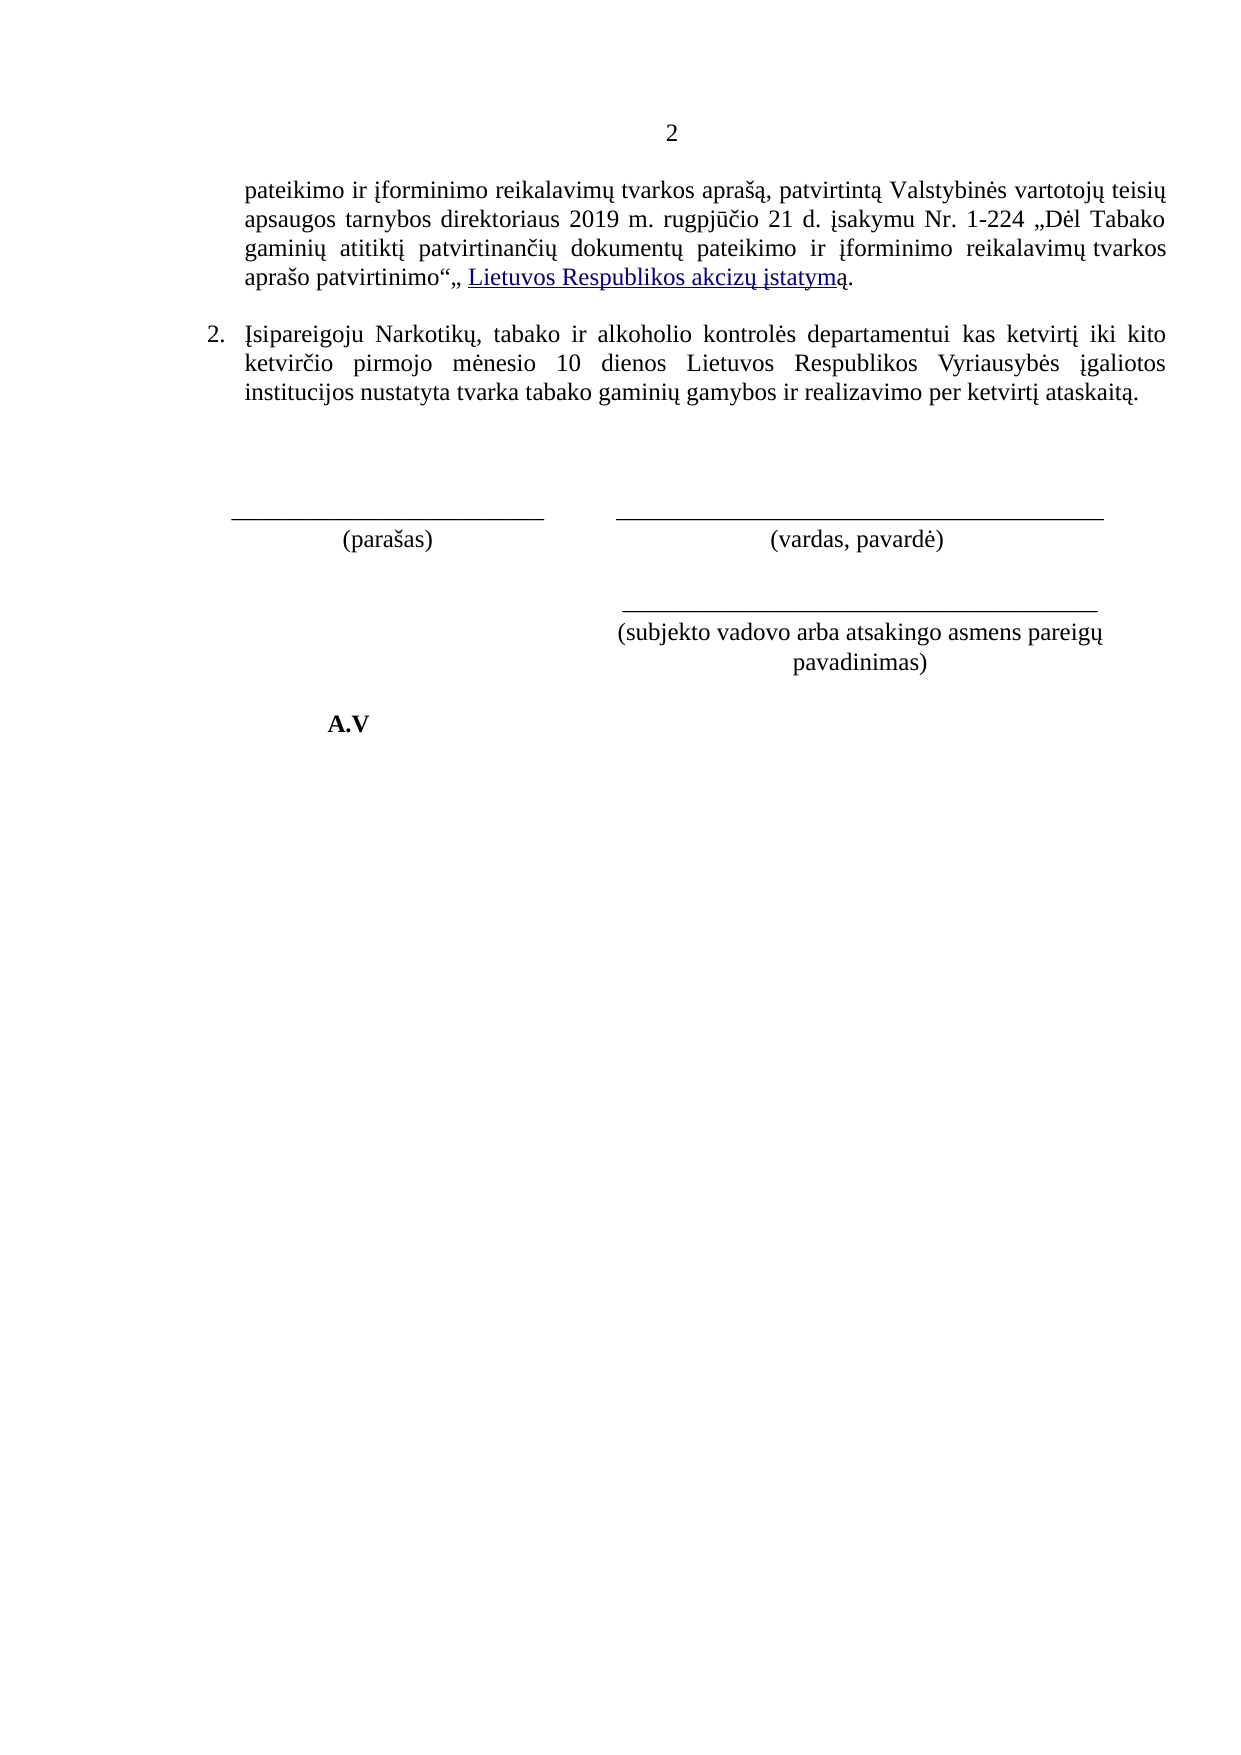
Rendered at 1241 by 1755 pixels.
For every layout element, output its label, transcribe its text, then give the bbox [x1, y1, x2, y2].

text 2. Įsipareigoju Narkotikų, tabako ir alkoholio kontrolės departamentui kas ketvirtį iki kito ketvirčio pirmojo mėnesio 10 dienos Lietuvos Respublikos Vyriausybės įgaliotos institucijos nustatyta tvarka tabako gaminių gamybos ir realizavimo per ketvirtį ataskaitą. [207, 319, 1167, 406]
table_header _________________________ (parašas) [177, 494, 598, 678]
table_header _______________________________________ (vardas, pavardė) ______________________________________ (subjekto vadovo arba atsakingo asmens pareigų pavadinimas) [598, 494, 1122, 678]
text A.V [327, 709, 1156, 738]
text pateikimo ir įforminimo reikalavimų tvarkos aprašą, patvirtintą Valstybinės vartotojų teisių apsaugos tarnybos direktoriaus 2019 m. rugpjūčio 21 d. įsakymu Nr. 1-224 „Dėl Tabako gaminių atitiktį patvirtinančių dokumentų pateikimo ir įforminimo reikalavimų tvarkos aprašo patvirtinimo“„ Lietuvos Respublikos akcizų įstatymą. [207, 176, 1167, 291]
